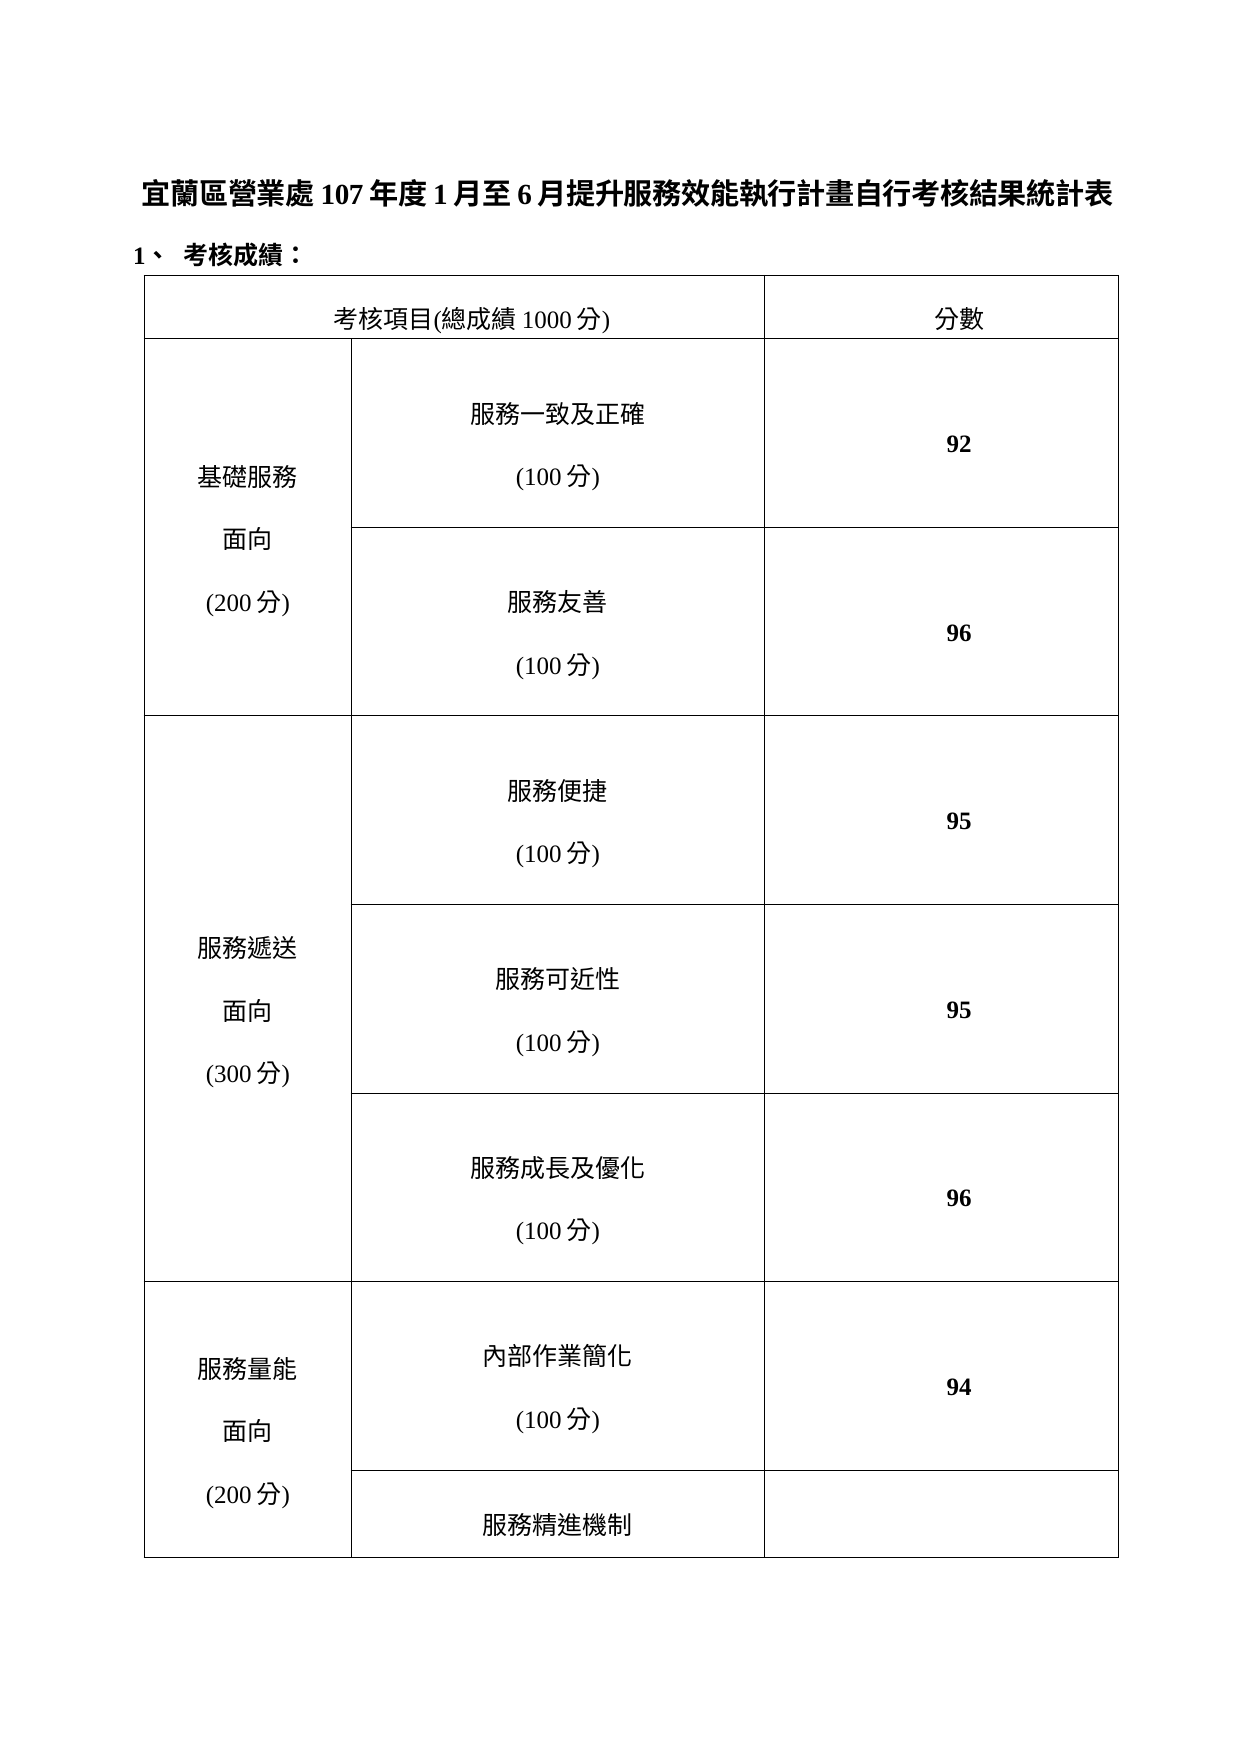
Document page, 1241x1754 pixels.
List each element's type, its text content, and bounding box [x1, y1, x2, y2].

table_cell 服務成長及優化 (100分) [352, 1094, 764, 1281]
table_cell 92 [765, 339, 1118, 527]
table_cell 服務量能 面向 (200分) [145, 1282, 351, 1557]
table_cell 95 [765, 905, 1118, 1092]
table_cell 內部作業簡化 (100分) [352, 1282, 764, 1469]
table_cell 服務可近性 (100分) [352, 905, 764, 1092]
table_cell 基礎服務 面向 (200分) [145, 339, 351, 715]
table_cell 96 [765, 528, 1118, 715]
table_cell 95 [765, 716, 1118, 904]
table_cell 服務遞送 面向 (300分) [145, 716, 351, 1281]
list 考核成績： [133, 212, 1157, 275]
table_cell 服務一致及正確 (100分) [352, 339, 764, 527]
text 宜蘭區營業處107年度1月至6月提升服務效能執行計畫自行考核結果統計表 [133, 150, 1122, 212]
table_header 分數 [765, 276, 1118, 338]
table_cell 服務友善 (100分) [352, 528, 764, 715]
table_cell 服務精進機制 [352, 1471, 764, 1557]
table_header 考核項目(總成績1000分) [145, 276, 764, 338]
table_cell 96 [765, 1094, 1118, 1281]
table_cell [765, 1471, 1118, 1557]
table_cell 94 [765, 1282, 1118, 1469]
table_cell 服務便捷 (100分) [352, 716, 764, 904]
